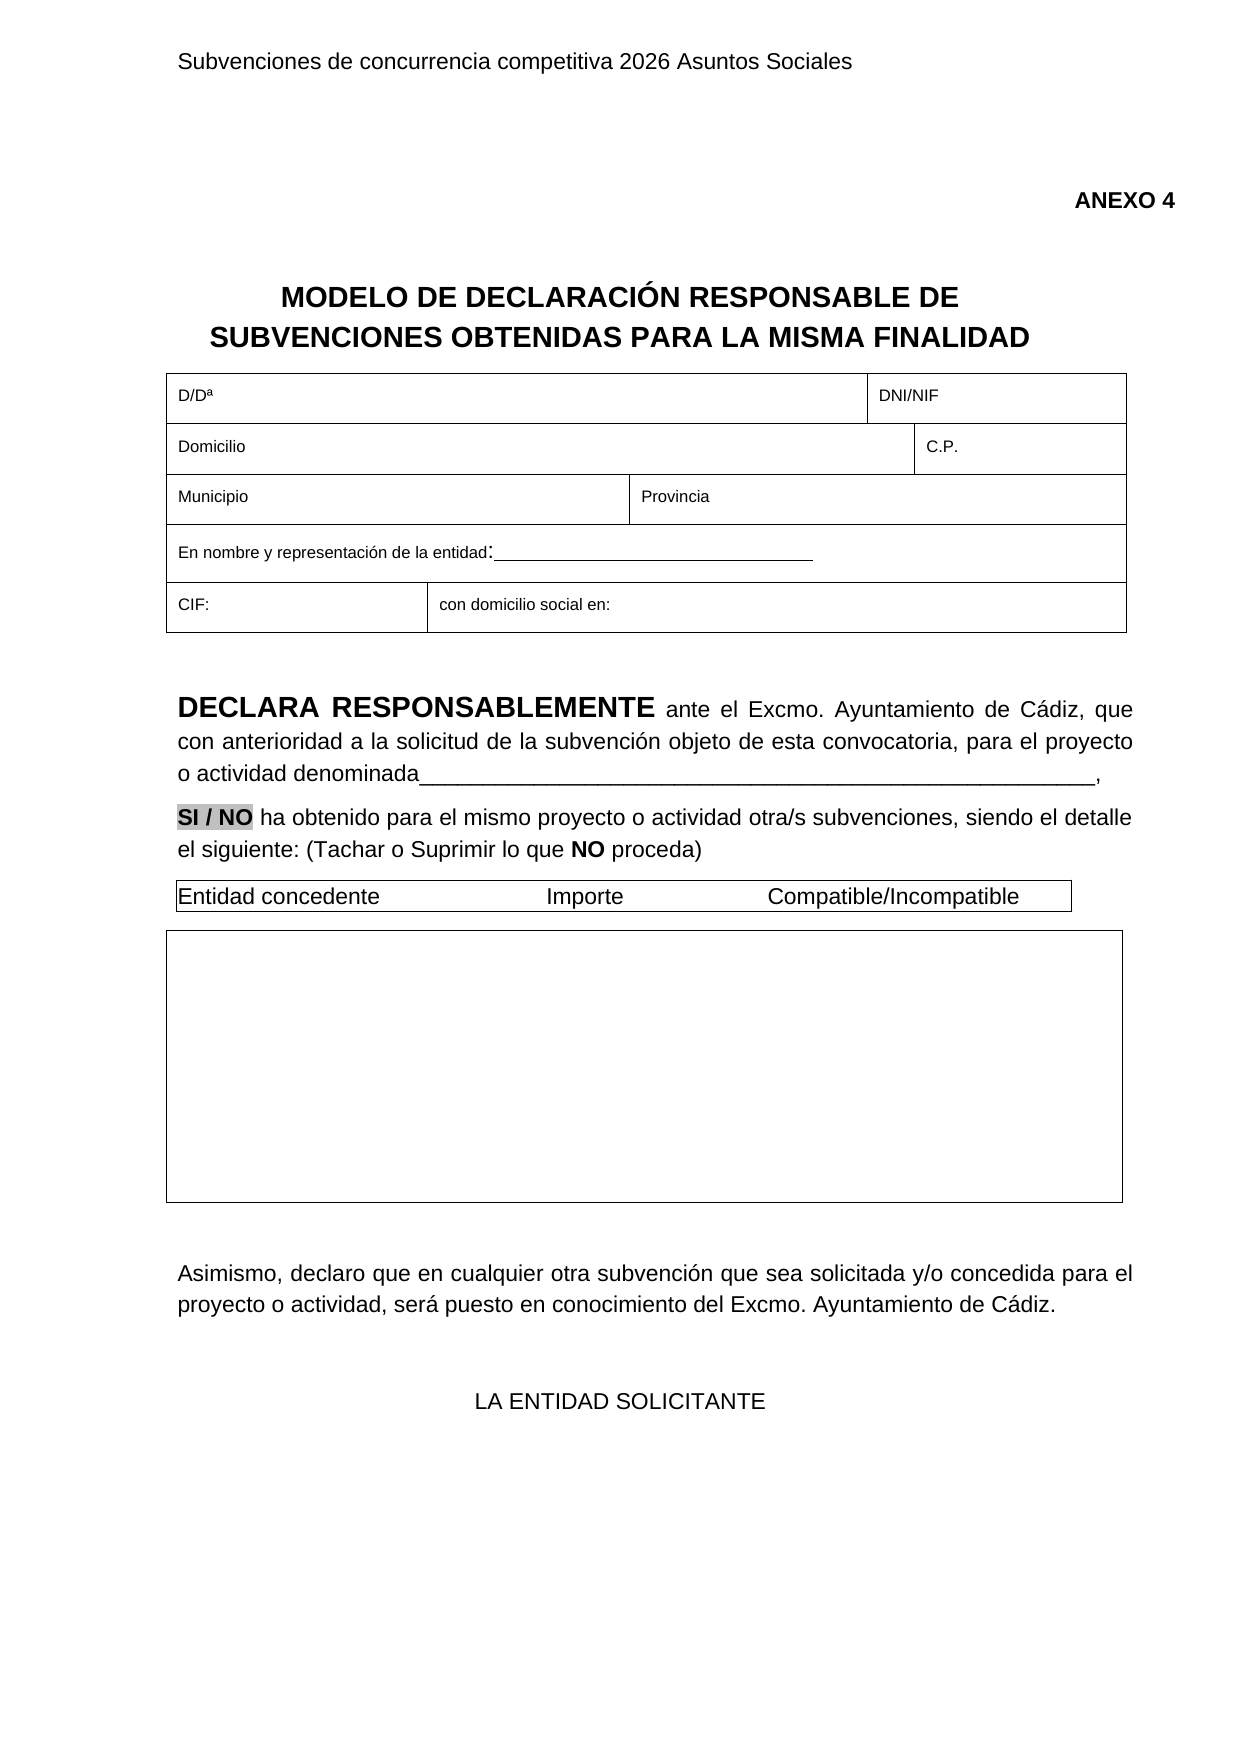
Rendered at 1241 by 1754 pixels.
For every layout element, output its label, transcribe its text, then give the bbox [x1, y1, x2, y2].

text DECLARA RESPONSABLEMENTE ante el Excmo. Ayuntamiento de Cádiz, que con anterioridad a la solicitud de la subvención objeto de esta convocatoria, para el proyecto o actividad denominada_____________________________________________________, [177, 689, 1133, 786]
table_header DNI/NIF [868, 374, 1126, 423]
table_header [167, 931, 1122, 1202]
table_cell CIF: [167, 583, 427, 632]
table_cell C.P. [915, 424, 1126, 473]
text Asimismo, declaro que en cualquier otra subvención que sea solicitada y/o concedida para el proyecto o actividad, será puesto en conocimiento del Excmo. Ayuntamiento de Cádiz. [177, 1260, 1133, 1318]
table_cell Provincia [630, 475, 1126, 524]
text SI / NO ha obtenido para el mismo proyecto o actividad otra/s subvenciones, siendo el detalle el siguiente: (Tachar o Suprimir lo que NO proceda) [177, 804, 1133, 862]
text MODELO DE DECLARACIÓN RESPONSABLE DE SUBVENCIONES OBTENIDAS PARA LA MISMA FINALIDAD [177, 280, 1063, 353]
text ANEXO 4 [1055, 187, 1175, 214]
table_cell En nombre y representación de la entidad: [167, 525, 1126, 582]
table_cell con domicilio social en: [428, 583, 1126, 632]
table_cell Municipio [167, 475, 629, 524]
text Entidad concedente Importe Compatible/Incompatible [177, 881, 1071, 911]
text LA ENTIDAD SOLICITANTE [177, 1388, 1063, 1414]
table_header D/Dª [167, 374, 867, 423]
table_cell Domicilio [167, 424, 914, 473]
